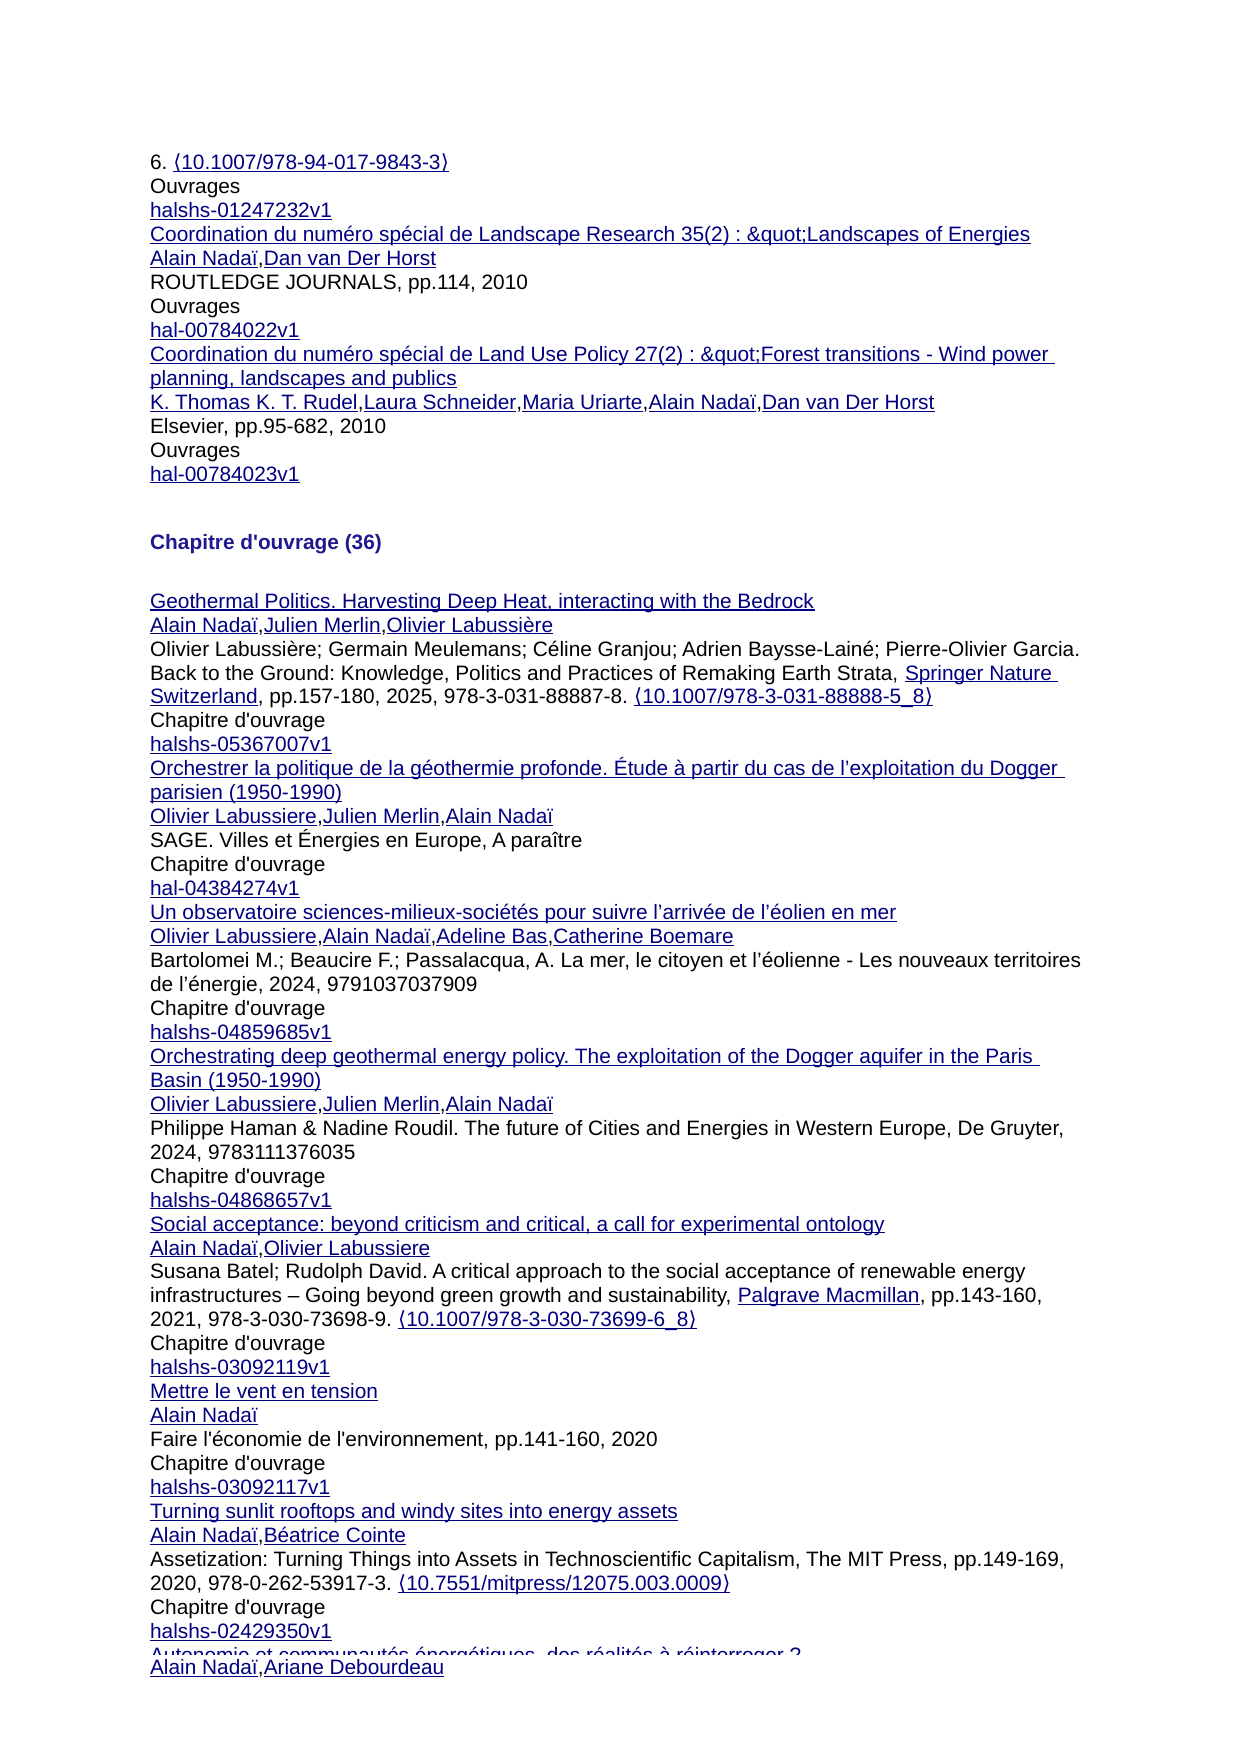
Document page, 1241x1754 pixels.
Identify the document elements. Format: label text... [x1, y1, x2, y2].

table_cell Orchestrating deep geothermal energy policy. The exploitation of the Dogger aquifer in the Paris Basin (1950-1990) Olivier Labussiere,Julien Merlin,Alain Nadaï Philippe Haman & Nadine Roudil. The future of Cities and Energies in Western Europe, De Gruyter, 2024, 9783111376035 Chapitre d'ouvrage halshs-04868657v1 [150, 1044, 1090, 1211]
subtitle Chapitre d'ouvrage (36) [150, 530, 1090, 554]
table_cell Orchestrer la politique de la géothermie profonde. Étude à partir du cas de l’exploitation du Dogger parisien (1950-1990) Olivier Labussiere,Julien Merlin,Alain Nadaï SAGE. Villes et Énergies en Europe, A paraître Chapitre d'ouvrage hal-04384274v1 [150, 756, 1090, 900]
table_cell 6. ⟨10.1007/978-94-017-9843-3⟩ Ouvrages halshs-01247232v1 [150, 150, 1090, 222]
table_cell Social acceptance: beyond criticism and critical, a call for experimental ontology Alain Nadaï,Olivier Labussiere Susana Batel; Rudolph David. A critical approach to the social acceptance of renewable energy infrastructures – Going beyond green growth and sustainability, Palgrave Macmillan, pp.143-160, 2021, 978-3-030-73698-9. ⟨10.1007/978-3-030-73699-6_8⟩ Chapitre d'ouvrage halshs-03092119v1 [150, 1211, 1090, 1379]
table_cell Coordination du numéro spécial de Land Use Policy 27(2) : &quot;Forest transitions - Wind power planning, landscapes and publics K. Thomas K. T. Rudel,Laura Schneider,Maria Uriarte,Alain Nadaï,Dan van Der Horst Elsevier, pp.95-682, 2010 Ouvrages hal-00784023v1 [150, 342, 1090, 485]
table_cell Turning sunlit rooftops and windy sites into energy assets Alain Nadaï,Béatrice Cointe Assetization: Turning Things into Assets in Technoscientific Capitalism, The MIT Press, pp.149-169, 2020, 978-0-262-53917-3. ⟨10.7551/mitpress/12075.003.0009⟩ Chapitre d'ouvrage halshs-02429350v1 [150, 1499, 1090, 1643]
table_cell Autonomie et communautés énergétiques, des réalités à réinterroger ? Alain Nadaï,Ariane Debourdeau [150, 1643, 1090, 1679]
table_cell Coordination du numéro spécial de Landscape Research 35(2) : &quot;Landscapes of Energies Alain Nadaï,Dan van Der Horst ROUTLEDGE JOURNALS, pp.114, 2010 Ouvrages hal-00784022v1 [150, 222, 1090, 342]
table_header Geothermal Politics. Harvesting Deep Heat, interacting with the Bedrock Alain Nadaï,Julien Merlin,Olivier Labussière Olivier Labussière; Germain Meulemans; Céline Granjou; Adrien Baysse-Lainé; Pierre-Olivier Garcia. Back to the Ground: Knowledge, Politics and Practices of Remaking Earth Strata, Springer Nature Switzerland, pp.157-180, 2025, 978-3-031-88887-8. ⟨10.1007/978-3-031-88888-5_8⟩ Chapitre d'ouvrage halshs-05367007v1 [150, 589, 1090, 756]
table_cell Mettre le vent en tension Alain Nadaï Faire l'économie de l'environnement, pp.141-160, 2020 Chapitre d'ouvrage halshs-03092117v1 [150, 1379, 1090, 1499]
table_cell Un observatoire sciences-milieux-sociétés pour suivre l’arrivée de l’éolien en mer Olivier Labussiere,Alain Nadaï,Adeline Bas,Catherine Boemare Bartolomei M.; Beaucire F.; Passalacqua, A. La mer, le citoyen et l’éolienne - Les nouveaux territoires de l’énergie, 2024, 9791037037909 Chapitre d'ouvrage halshs-04859685v1 [150, 900, 1090, 1044]
